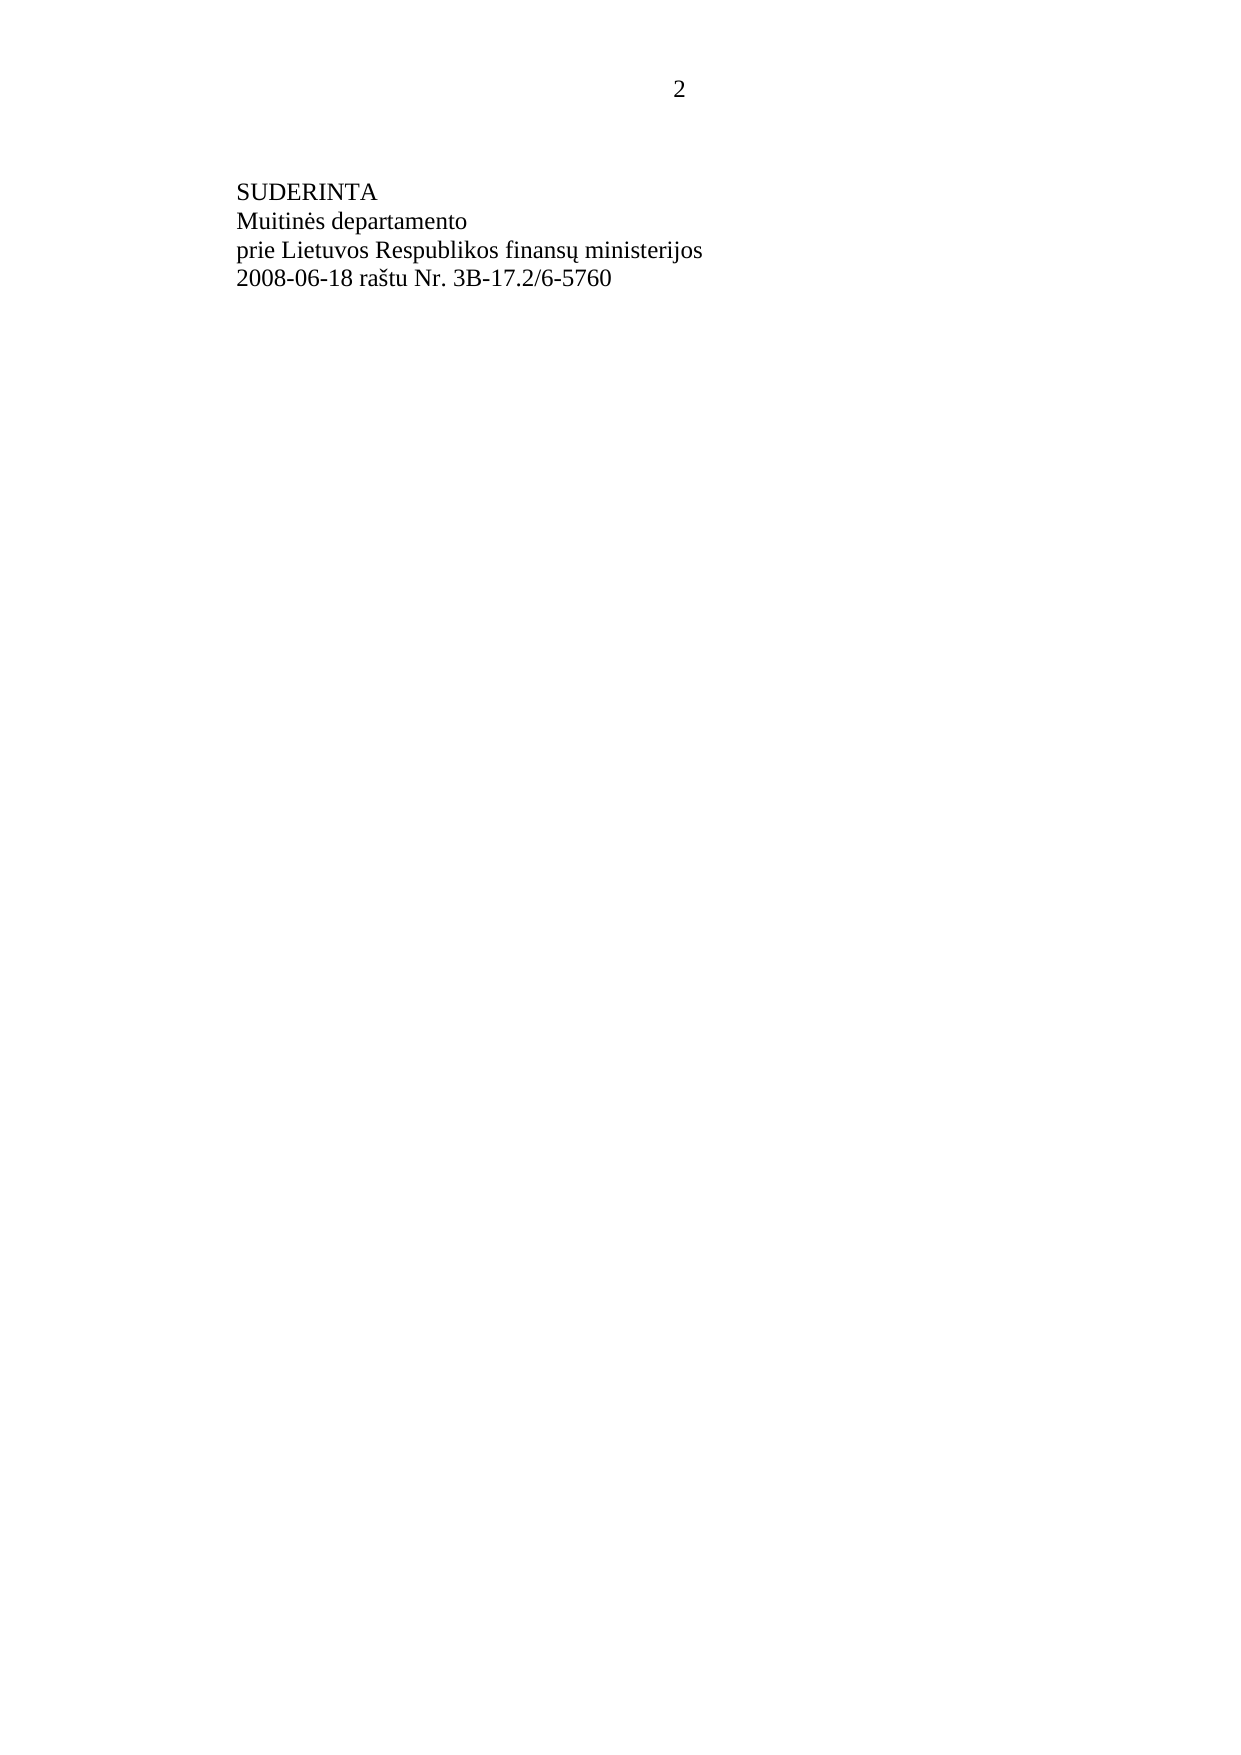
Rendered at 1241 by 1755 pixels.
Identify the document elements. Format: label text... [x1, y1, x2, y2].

text prie Lietuvos Respublikos finansų ministerijos [236, 235, 1181, 263]
text Muitinės departamento [236, 206, 1181, 235]
text SUDERINTA [236, 177, 1181, 206]
text 2008-06-18 raštu Nr. 3B-17.2/6-5760 [177, 263, 1181, 292]
